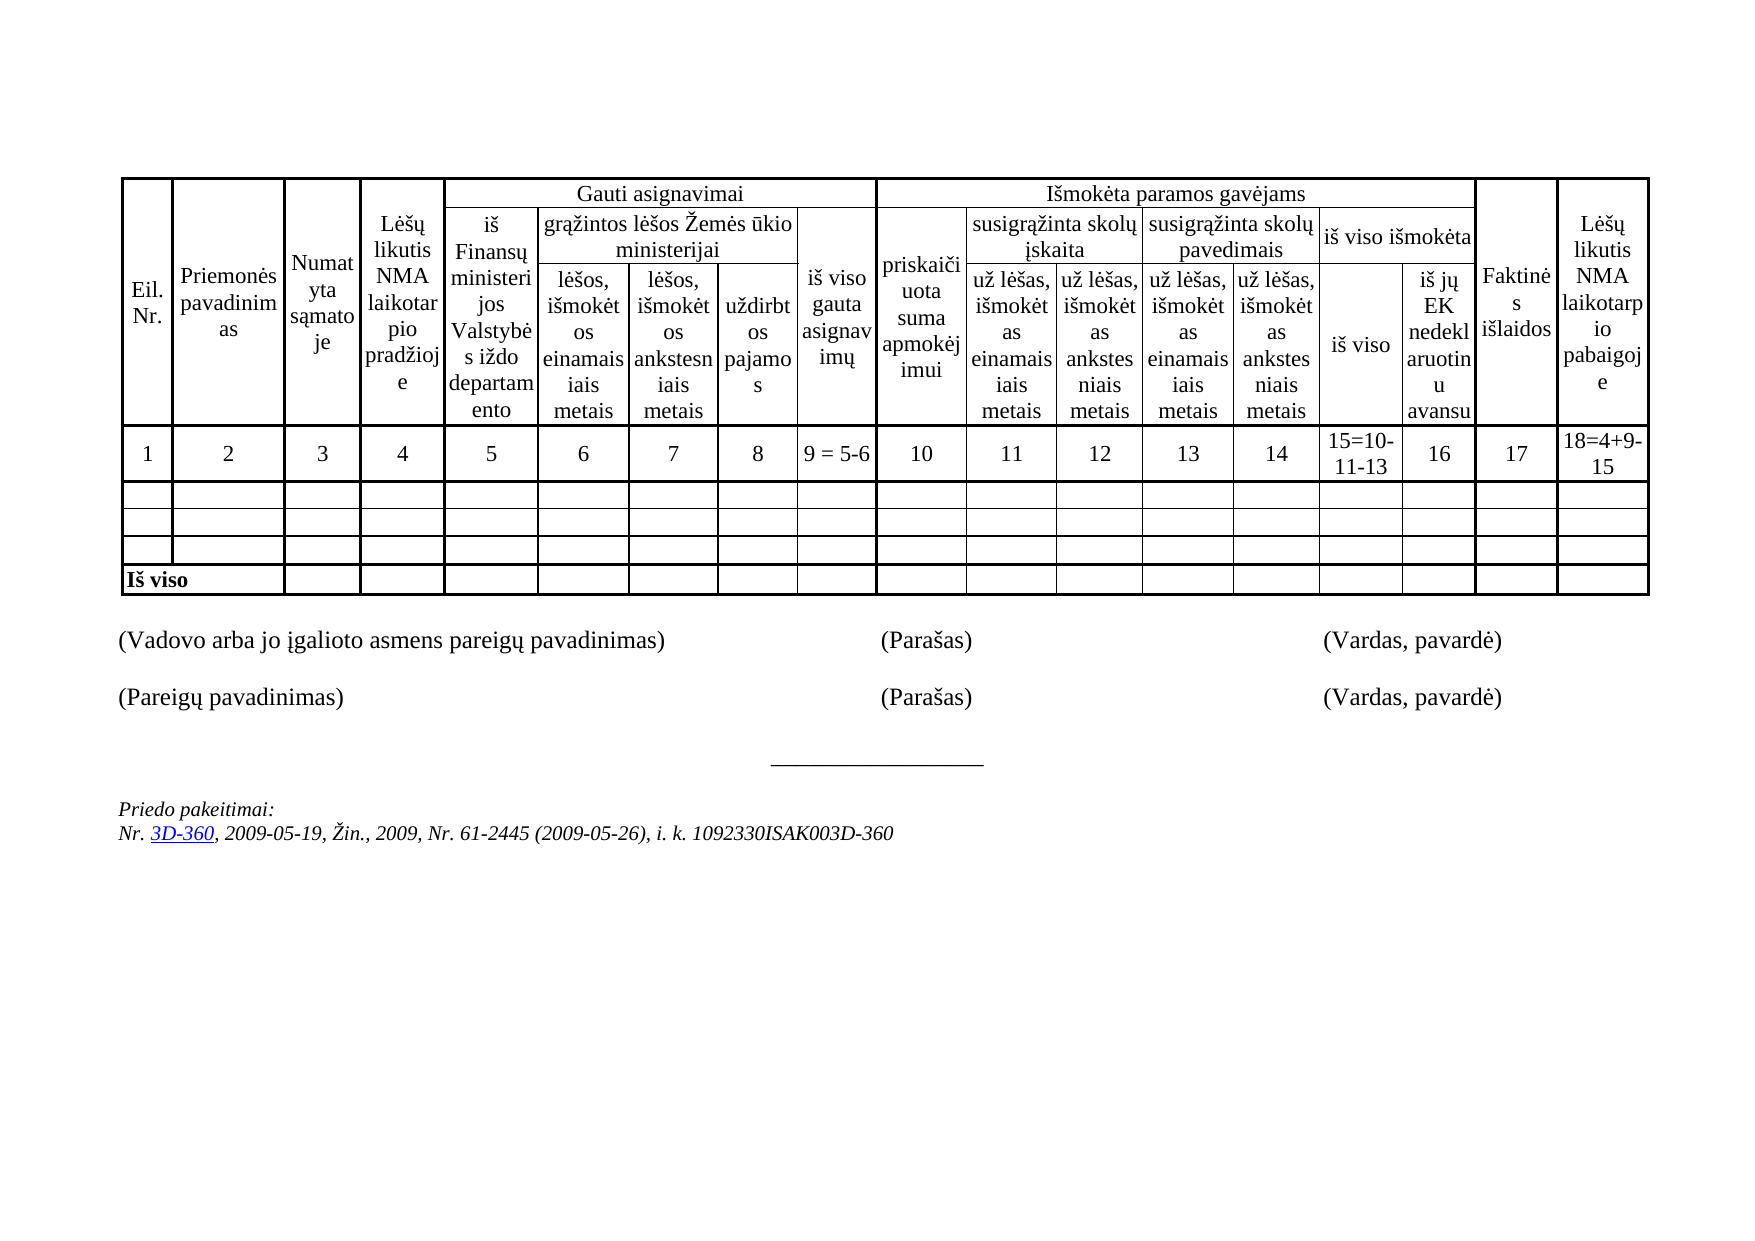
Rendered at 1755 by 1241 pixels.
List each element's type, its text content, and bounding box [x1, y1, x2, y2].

table_header Lėšų likutis NMA laikotarpio pabaigoje [1559, 180, 1647, 424]
table_cell 3 [286, 427, 359, 479]
table_cell [446, 483, 537, 507]
table_cell [446, 509, 537, 535]
table_cell iš viso [1320, 264, 1402, 424]
table_cell [1559, 483, 1647, 507]
table_cell [1234, 483, 1319, 507]
table_cell iš Finansų ministerijos Valstybės iždo departamento [446, 208, 537, 424]
text _________________ [118, 740, 1636, 768]
table_cell [174, 509, 283, 535]
table_cell [362, 483, 443, 507]
table_cell [362, 566, 443, 593]
table_cell [1403, 537, 1474, 563]
table_cell [719, 509, 797, 535]
table_cell 16 [1403, 427, 1474, 479]
table_header Lėšų likutis NMA laikotarpio pradžioje [362, 180, 443, 424]
table_cell 18=4+9-15 [1559, 427, 1647, 479]
table_cell susigrąžinta skolų pavedimais [1143, 208, 1319, 262]
table_cell 17 [1477, 427, 1556, 479]
table_cell [878, 483, 966, 507]
table_cell 10 [878, 427, 966, 479]
table_cell [1559, 537, 1647, 563]
table_cell [174, 537, 283, 563]
table_cell 1 [124, 427, 171, 479]
table_cell [286, 566, 359, 593]
table_header Numatyta sąmatoje [286, 180, 359, 424]
table_cell [1477, 483, 1556, 507]
text Nr. 3D-360, 2009-05-19, Žin., 2009, Nr. 61-2445 (2009-05-26), i. k. 1092330ISAK003D-360 [118, 821, 1636, 845]
table_header Priemonės pavadinimas [174, 180, 283, 424]
table_cell [174, 483, 283, 507]
table_cell [286, 509, 359, 535]
table_cell [362, 537, 443, 563]
table_cell [1143, 509, 1233, 535]
table_cell [878, 566, 966, 593]
table_cell [124, 509, 171, 535]
table_cell iš viso gauta asignavimų [798, 208, 875, 424]
table_cell už lėšas, išmokėtas einamaisiais metais [1143, 264, 1233, 424]
table_cell [1320, 566, 1402, 593]
table_cell [1143, 537, 1233, 563]
table_cell [446, 537, 537, 563]
text (Pareigų pavadinimas) (Parašas) (Vardas, pavardė) [118, 682, 1636, 711]
table_cell 4 [362, 427, 443, 479]
table_cell [286, 537, 359, 563]
table_cell [630, 566, 717, 593]
table_cell [1559, 566, 1647, 593]
table_cell už lėšas, išmokėtas ankstesniais metais [1234, 264, 1319, 424]
table_cell [539, 483, 628, 507]
table_cell [630, 483, 717, 507]
table_cell [878, 537, 966, 563]
table_cell Iš viso [124, 566, 283, 593]
table_cell lėšos, išmokėtos einamaisiais metais [539, 264, 628, 424]
table_cell [798, 483, 875, 507]
table_header Išmokėta paramos gavėjams [878, 180, 1474, 207]
table_cell už lėšas, išmokėtas ankstesniais metais [1057, 264, 1142, 424]
table_cell [798, 509, 875, 535]
table_cell 8 [719, 427, 797, 479]
table_cell 9 = 5-6 [798, 427, 875, 479]
table_cell [798, 537, 875, 563]
table_cell [1057, 509, 1142, 535]
table_cell 12 [1057, 427, 1142, 479]
table_cell [967, 509, 1056, 535]
table_cell [878, 509, 966, 535]
table_cell [1234, 537, 1319, 563]
table_cell [719, 483, 797, 507]
table_cell susigrąžinta skolų įskaita [967, 208, 1142, 262]
table_cell [1403, 483, 1474, 507]
table_cell [967, 566, 1056, 593]
table_cell [1143, 566, 1233, 593]
table_cell [1234, 509, 1319, 535]
table_cell [362, 509, 443, 535]
table_cell 2 [174, 427, 283, 479]
table_cell grąžintos lėšos Žemės ūkio ministerijai [539, 208, 797, 262]
table_header Eil. Nr. [124, 180, 171, 424]
table_cell 11 [967, 427, 1056, 479]
table_cell [1057, 537, 1142, 563]
table_cell [1057, 483, 1142, 507]
table_cell [539, 509, 628, 535]
text (Vadovo arba jo įgalioto asmens pareigų pavadinimas) (Parašas) (Vardas, pavardė) [118, 625, 1636, 653]
table_cell [1234, 566, 1319, 593]
table_cell 15=10-11-13 [1320, 427, 1402, 479]
table_cell 5 [446, 427, 537, 479]
table_cell [798, 566, 875, 593]
table_header Faktinės išlaidos [1477, 180, 1556, 424]
table_cell [967, 483, 1056, 507]
table_cell [286, 483, 359, 507]
table_cell 13 [1143, 427, 1233, 479]
table_cell 7 [630, 427, 717, 479]
table_cell [124, 483, 171, 507]
table_cell [1320, 537, 1402, 563]
table_cell [1477, 509, 1556, 535]
table_cell [719, 537, 797, 563]
table_cell [1320, 483, 1402, 507]
table_cell [1477, 537, 1556, 563]
table_cell [630, 537, 717, 563]
table_cell 6 [539, 427, 628, 479]
table_cell [719, 566, 797, 593]
table_cell lėšos, išmokėtos ankstesniais metais [630, 264, 717, 424]
table_cell [539, 537, 628, 563]
table_cell už lėšas, išmokėtas einamaisiais metais [967, 264, 1056, 424]
table_cell uždirbtos pajamos [719, 264, 797, 424]
table_cell [1403, 509, 1474, 535]
table_cell [1403, 566, 1474, 593]
table_cell [446, 566, 537, 593]
text Priedo pakeitimai: [118, 797, 1636, 821]
table_cell [967, 537, 1056, 563]
table_cell 14 [1234, 427, 1319, 479]
table_cell [1057, 566, 1142, 593]
table_cell [1559, 509, 1647, 535]
table_header Gauti asignavimai [446, 180, 875, 207]
table_cell [1477, 566, 1556, 593]
table_cell iš jų EK nedeklaruotinu avansu [1403, 264, 1474, 424]
table_cell [1143, 483, 1233, 507]
table_cell [124, 537, 171, 563]
table_cell [539, 566, 628, 593]
table_cell priskaičiuota suma apmokėjimui [878, 208, 966, 424]
table_cell [1320, 509, 1402, 535]
table_cell iš viso išmokėta [1320, 208, 1474, 262]
table_cell [630, 509, 717, 535]
